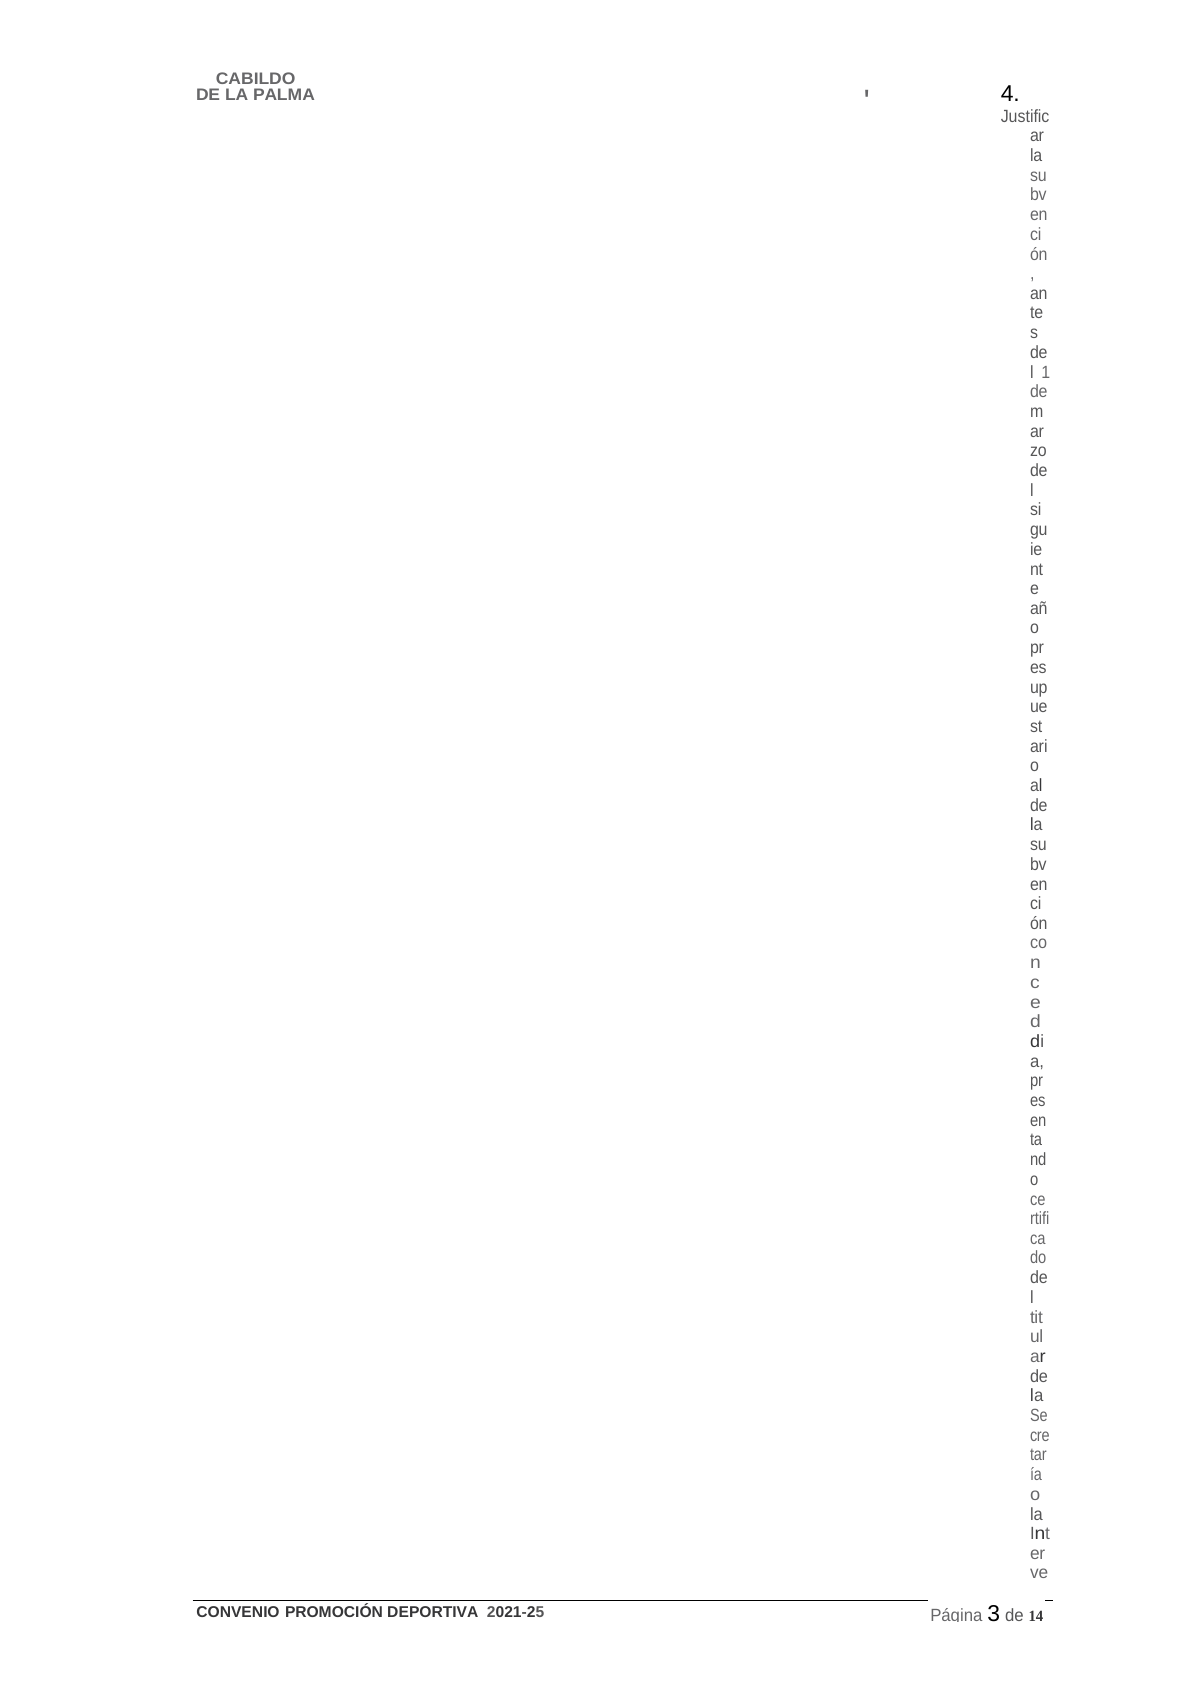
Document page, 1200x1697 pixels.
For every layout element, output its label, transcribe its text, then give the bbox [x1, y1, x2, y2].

text CABILDO DE LA PALMA [196, 72, 317, 104]
list Justificar la subvención, antes del 1 de marzo del siguiente año presupuestario al de la subvención conceddia, presentando certificado del titular de la Secretaría o la IntervenciónGeneral que contenga los extremos siguiente:s [1030, 81, 1050, 1583]
